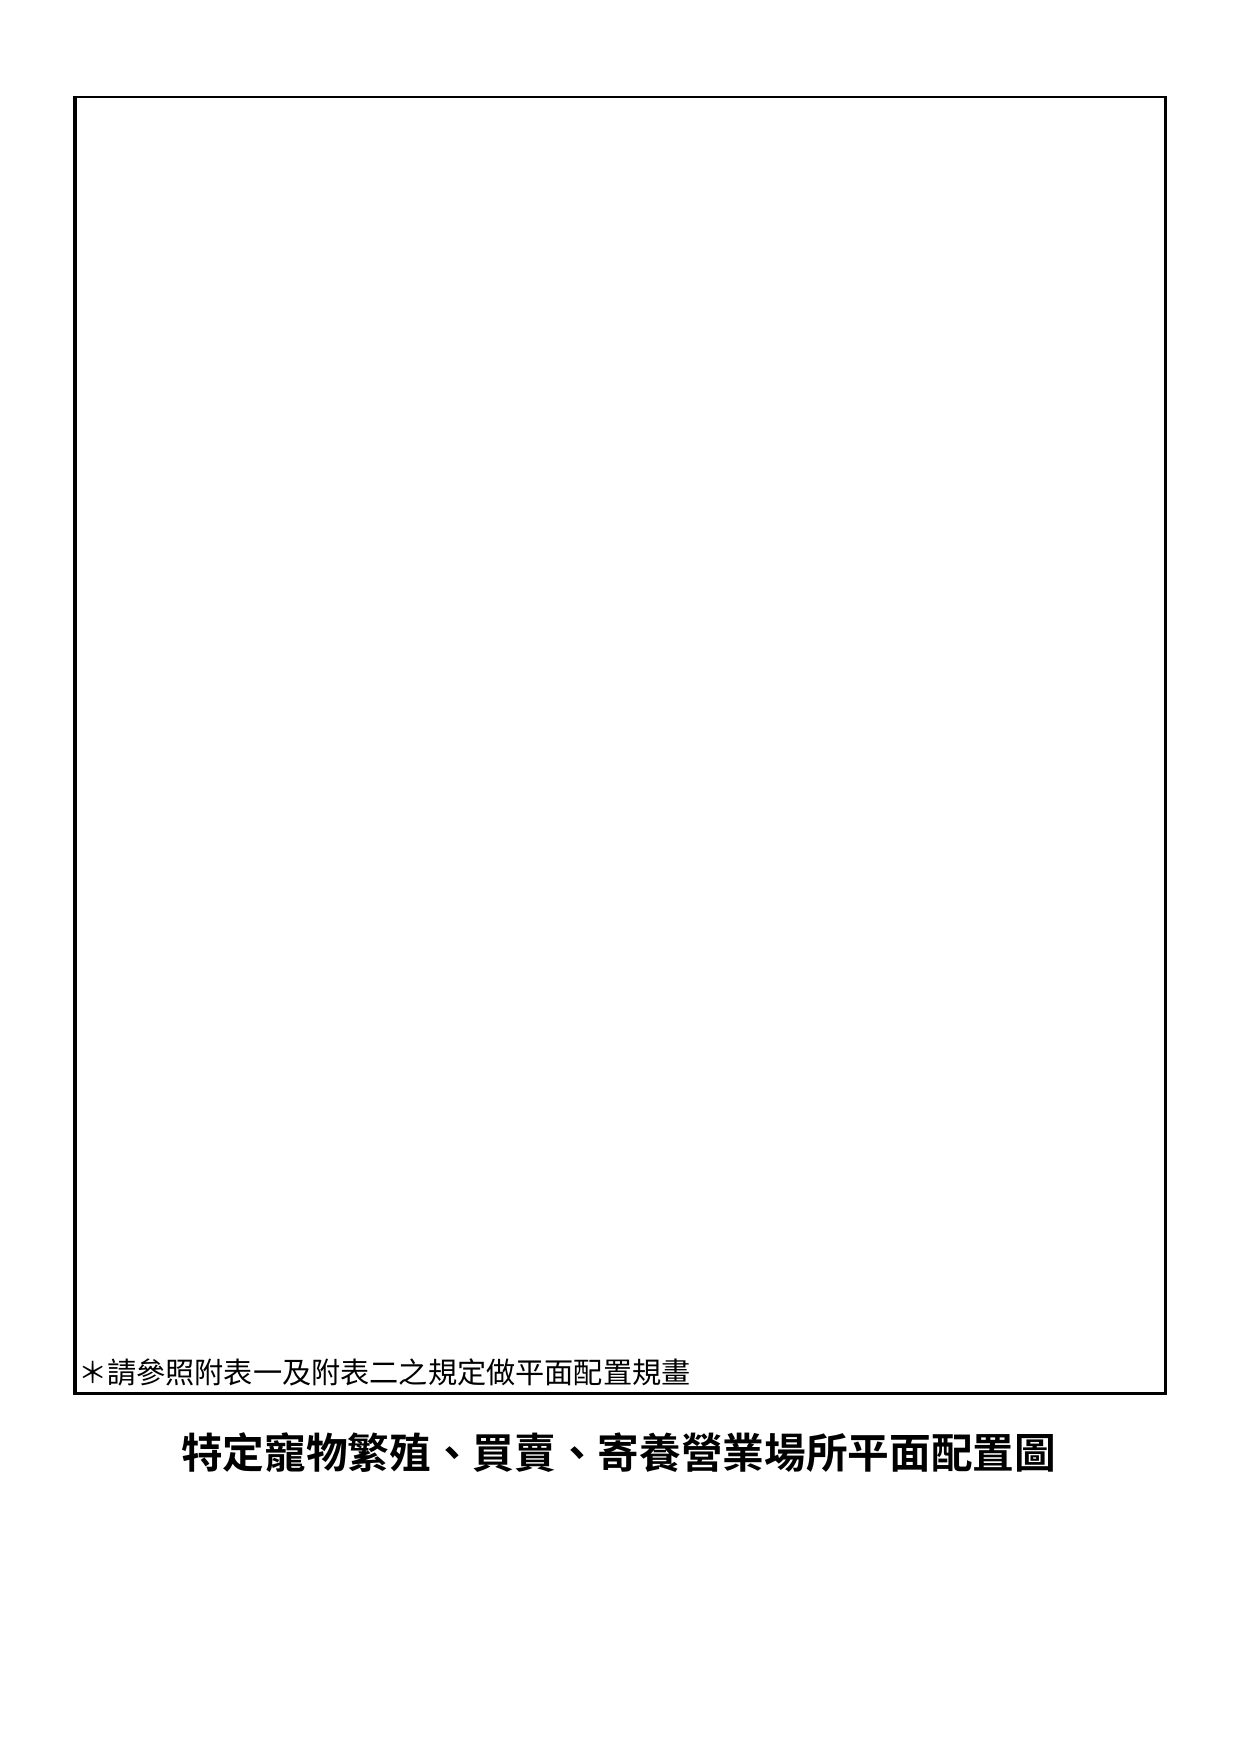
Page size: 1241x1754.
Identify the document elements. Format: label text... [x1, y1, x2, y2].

table_cell ＊請參照附表一及附表二之規定做平面配置規畫 [77, 98, 1164, 1392]
text 特定寵物繁殖、買賣、寄養營業場所平面配置圖 [75, 1408, 1162, 1471]
